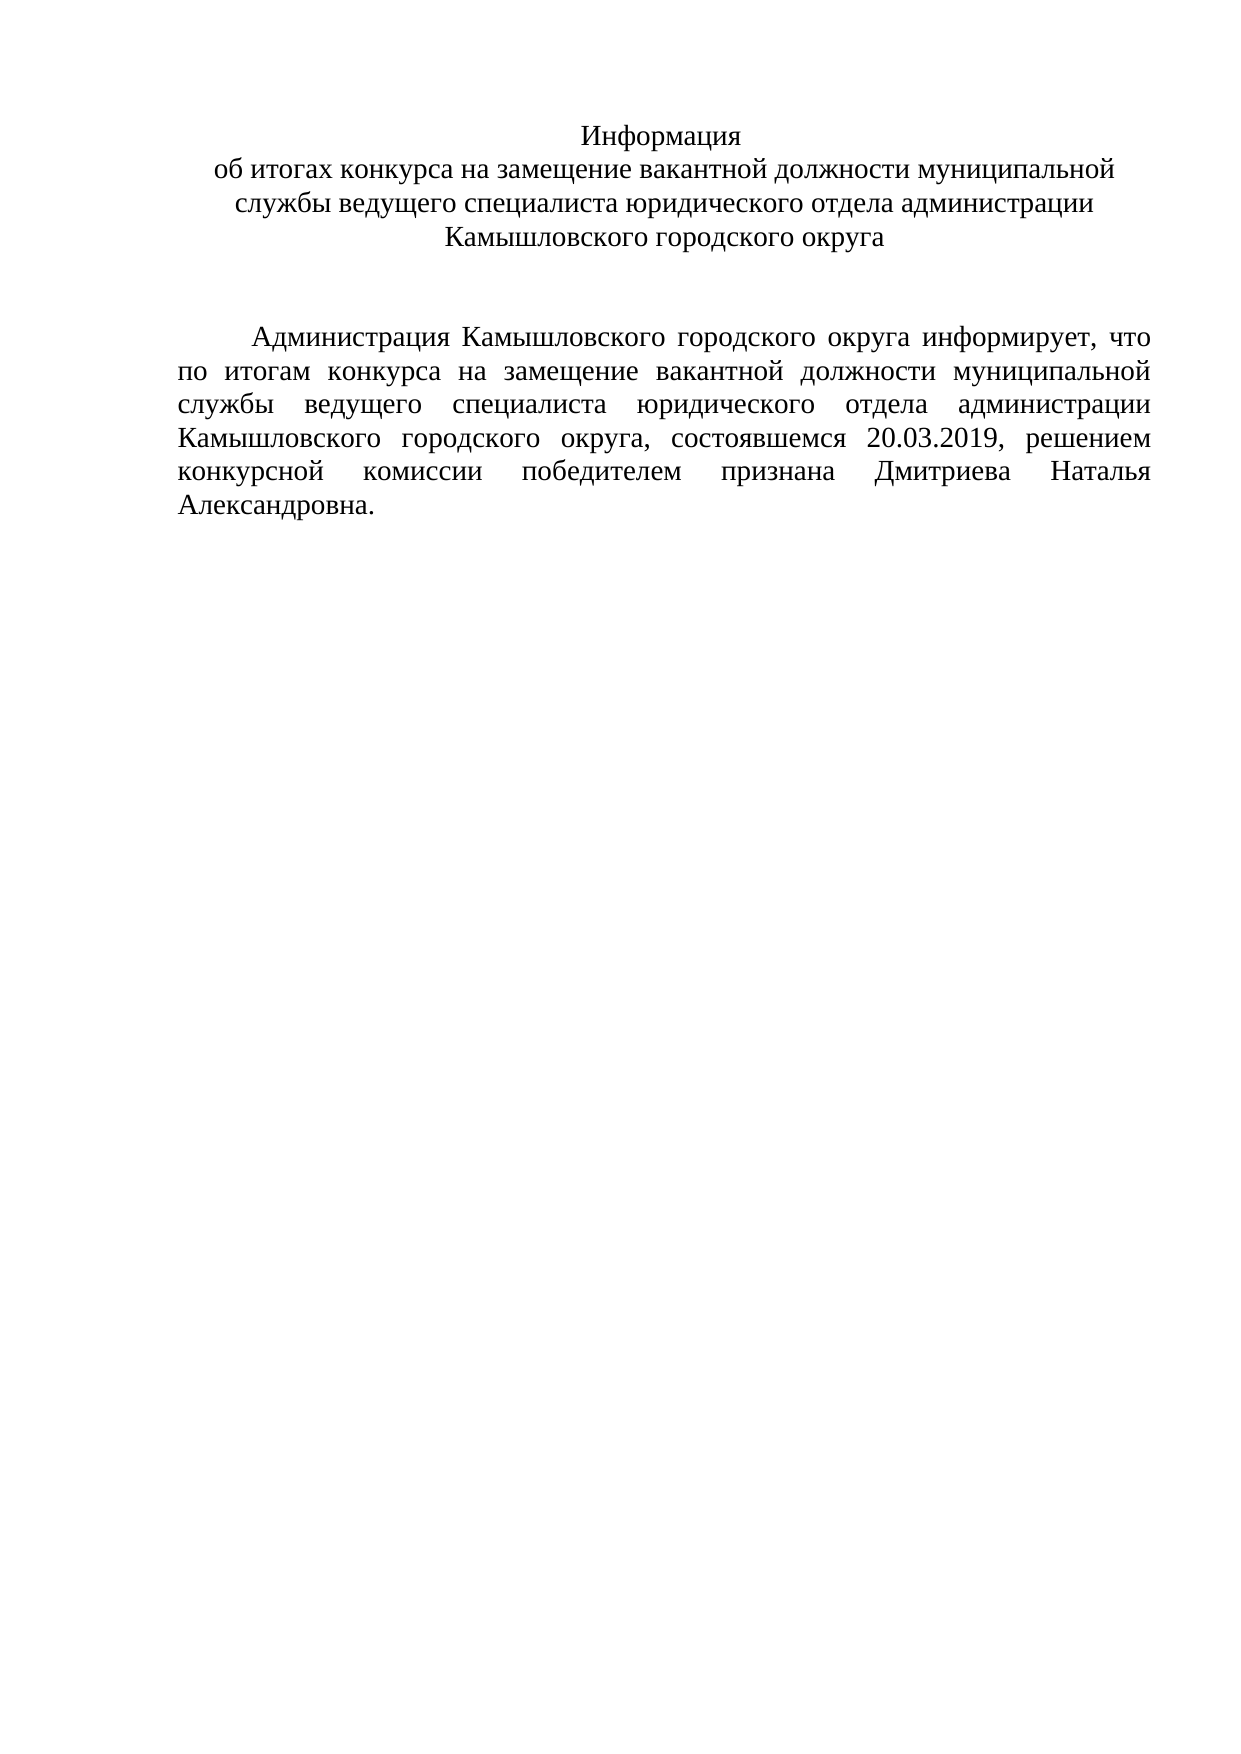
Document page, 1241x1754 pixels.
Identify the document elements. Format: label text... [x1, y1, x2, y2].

text об итогах конкурса на замещение вакантной должности муниципальной службы ведущего специалиста юридического отдела администрации Камышловского городского округа [177, 152, 1152, 252]
text Администрация Камышловского городского округа информирует, что по итогам конкурса на замещение вакантной должности муниципальной службы ведущего специалиста юридического отдела администрации Камышловского городского округа, состоявшемся 20.03.2019, решением конкурсной комиссии победителем признана Дмитриева Наталья Александровна. [177, 319, 1152, 521]
text Информация [177, 118, 1152, 152]
